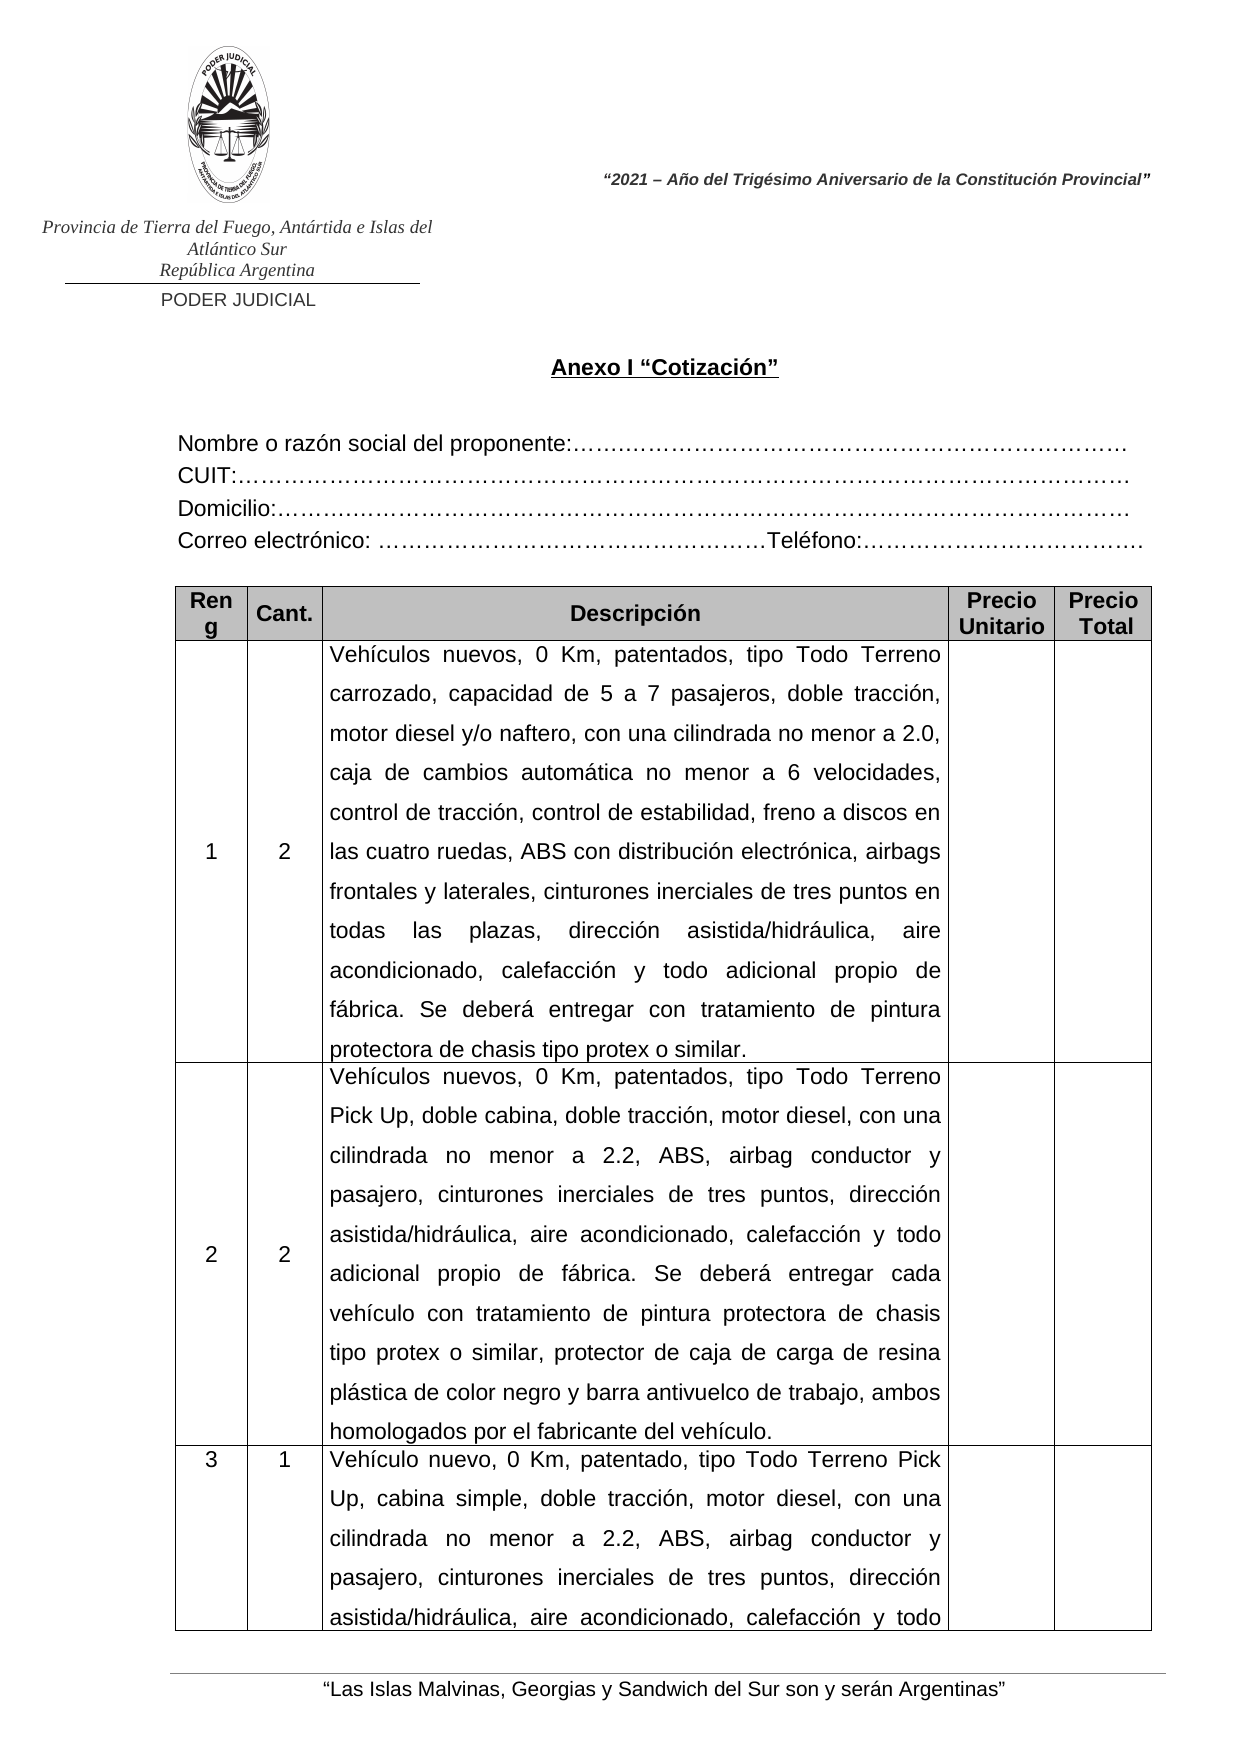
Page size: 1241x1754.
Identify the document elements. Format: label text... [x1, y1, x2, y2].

table_header Precio Total [1055, 587, 1151, 640]
table_cell [1055, 1063, 1151, 1444]
table_header Reng [176, 587, 247, 640]
text Domicilio:……….………………………………………………………………………………………… [177, 488, 1152, 521]
table_cell 1 [248, 1446, 322, 1630]
table_header Cant. [248, 587, 322, 640]
table_cell 3 [176, 1446, 247, 1630]
table_cell Vehículos nuevos, 0 Km, patentados, tipo Todo Terreno carrozado, capacidad de 5 a 7 pasajeros, doble tracción, motor diesel y/o naftero, con una cilindrada no menor a 2.0, caja de cambios automática no menor a 6 velocidades, control de tracción, control de estabilidad, freno a discos en las cuatro ruedas, ABS con distribución electrónica, airbags frontales y laterales, cinturones inerciales de tres puntos en todas las plazas, dirección asistida/hidráulica, aire acondicionado, calefacción y todo adicional propio de fábrica. Se deberá entregar con tratamiento de pintura protectora de chasis tipo protex o similar. [323, 641, 948, 1062]
picture [187, 46, 270, 203]
table_cell 2 [248, 641, 322, 1062]
table_cell Vehículos nuevos, 0 Km, patentados, tipo Todo Terreno Pick Up, doble cabina, doble tracción, motor diesel, con una cilindrada no menor a 2.2, ABS, airbag conductor y pasajero, cinturones inerciales de tres puntos, dirección asistida/hidráulica, aire acondicionado, calefacción y todo adicional propio de fábrica. Se deberá entregar cada vehículo con tratamiento de pintura protectora de chasis tipo protex o similar, protector de caja de carga de resina plástica de color negro y barra antivuelco de trabajo, ambos homologados por el fabricante del vehículo. [323, 1063, 948, 1444]
table_cell [1055, 1446, 1151, 1630]
text Anexo I “Cotización” [177, 354, 1152, 381]
table_cell 2 [248, 1063, 322, 1444]
text CUIT:……………………………………………………………………………………………………… [177, 456, 1152, 488]
text Nombre o razón social del proponente:…….………………………………………………………… [177, 423, 1152, 456]
table_cell [1055, 641, 1151, 1062]
table_cell Vehículo nuevo, 0 Km, patentado, tipo Todo Terreno Pick Up, cabina simple, doble tracción, motor diesel, con una cilindrada no menor a 2.2, ABS, airbag conductor y pasajero, cinturones inerciales de tres puntos, dirección asistida/hidráulica, aire acondicionado, calefacción y todo [323, 1446, 948, 1630]
table_header Precio Unitario [949, 587, 1054, 640]
table_cell [949, 1063, 1054, 1444]
table_cell 2 [176, 1063, 247, 1444]
table_cell [949, 1446, 1054, 1630]
text Correo electrónico: ……………………………………………Teléfono:………………………………. [177, 521, 1152, 553]
table_header Descripción [323, 587, 948, 640]
table_cell 1 [176, 641, 247, 1062]
table_cell [949, 641, 1054, 1062]
